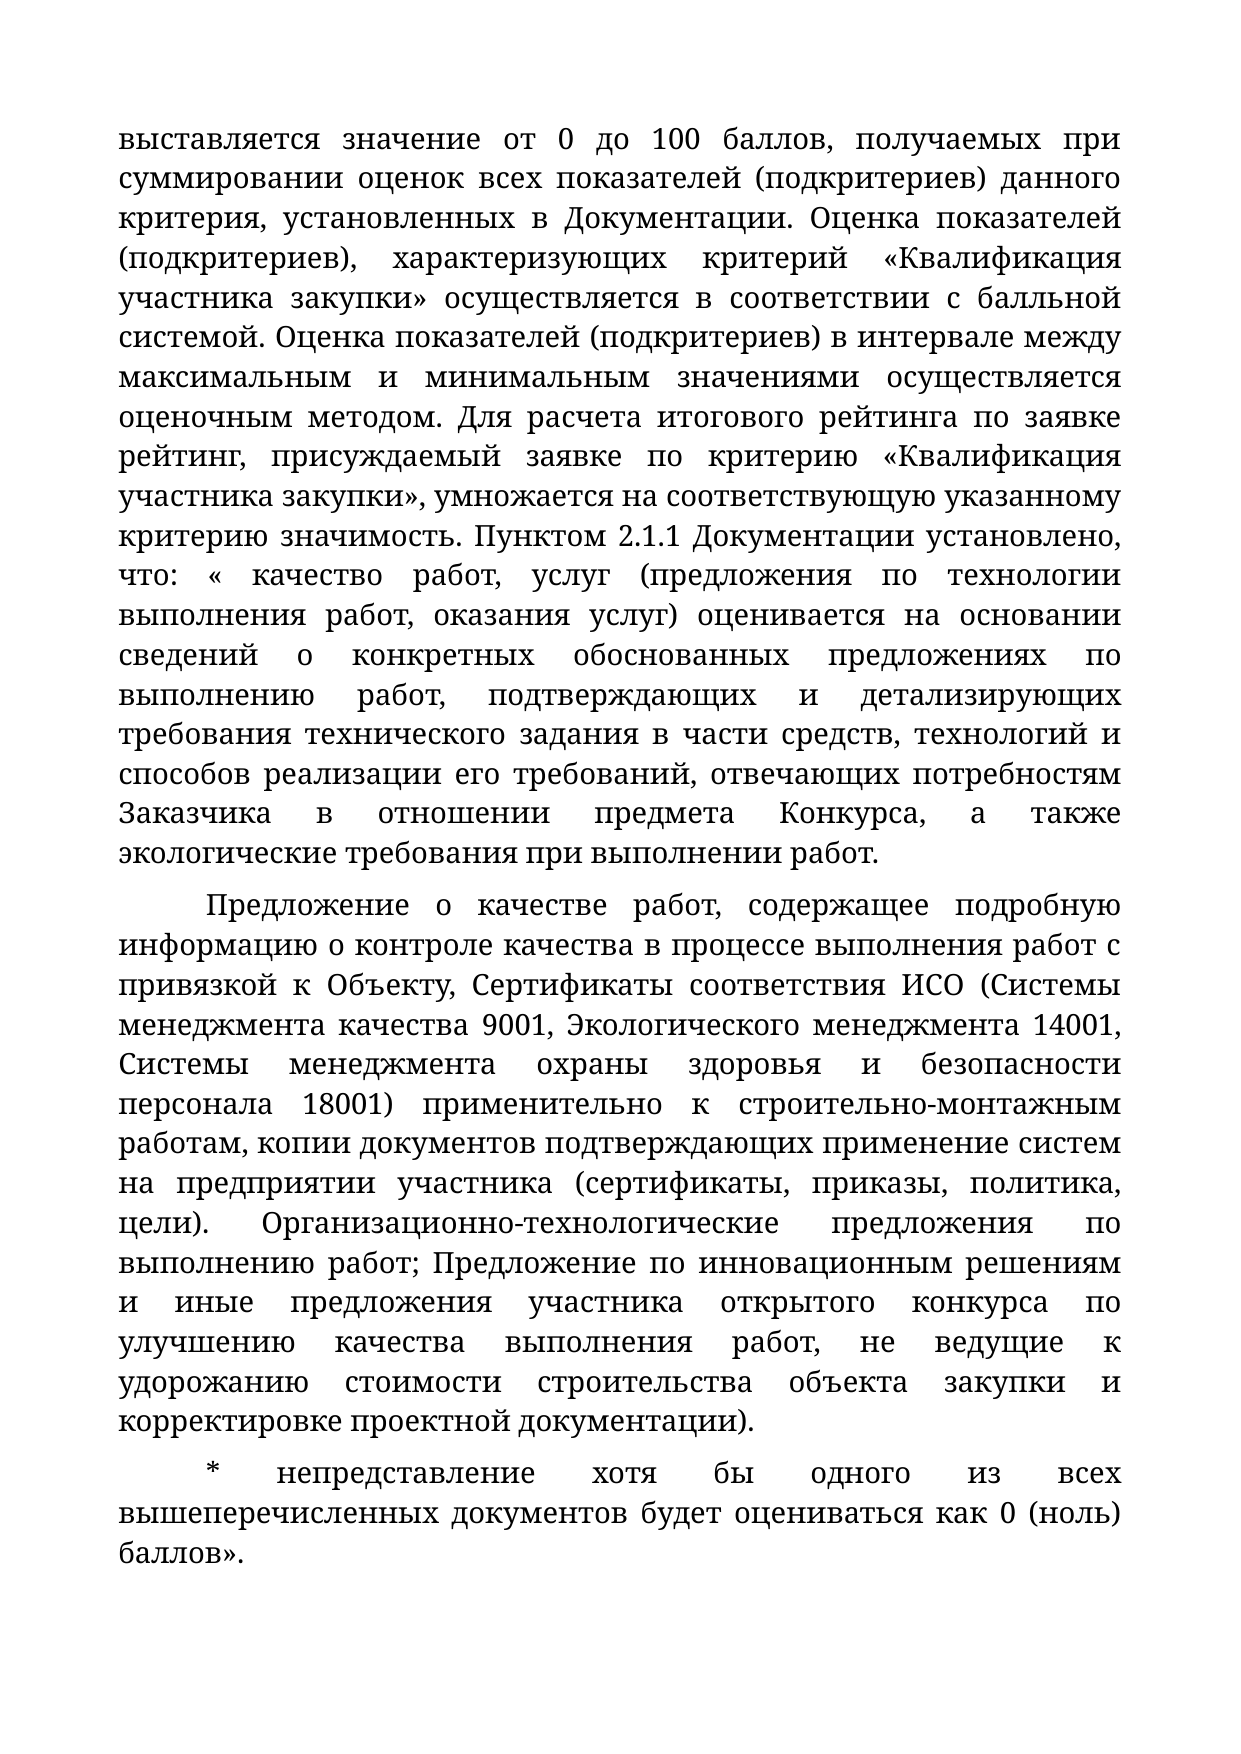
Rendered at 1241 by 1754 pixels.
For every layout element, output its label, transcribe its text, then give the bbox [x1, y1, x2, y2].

text * непредставление хотя бы одного из всех вышеперечисленных документов будет оцениваться как 0 (ноль) баллов». [118, 1453, 1122, 1572]
text Предложение о качестве работ, содержащее подробную информацию о контроле качества в процессе выполнения работ с привязкой к Объекту, Сертификаты соответствия ИСО (Системы менеджмента качества 9001, Экологического менеджмента 14001, Системы менеджмента охраны здоровья и безопасности персонала 18001) применительно к строительно-монтажным работам, копии документов подтверждающих применение систем на предприятии участника (сертификаты, приказы, политика, цели). Организационно-технологические предложения по выполнению работ; Предложение по инновационным решениям и иные предложения участника открытого конкурса по улучшению качества выполнения работ, не ведущие к удорожанию стоимости строительства объекта закупки и корректировке проектной документации). [118, 885, 1122, 1440]
text выставляется значение от 0 до 100 баллов, получаемых при суммировании оценок всех показателей (подкритериев) данного критерия, установленных в Документации. Оценка показателей (подкритериев), характеризующих критерий «Квалификация участника закупки» осуществляется в соответствии с балльной системой. Оценка показателей (подкритериев) в интервале между максимальным и минимальным значениями осуществляется оценочным методом. Для расчета итогового рейтинга по заявке рейтинг, присуждаемый заявке по критерию «Квалификация участника закупки», умножается на соответствующую указанному критерию значимость. Пунктом 2.1.1 Документации установлено, что: « качество работ, услуг (предложения по технологии выполнения работ, оказания услуг) оценивается на основании сведений о конкретных обоснованных предложениях по выполнению работ, подтверждающих и детализирующих требования технического задания в части средств, технологий и способов реализации его требований, отвечающих потребностям Заказчика в отношении предмета Конкурса, а также экологические требования при выполнении работ. [118, 118, 1122, 872]
